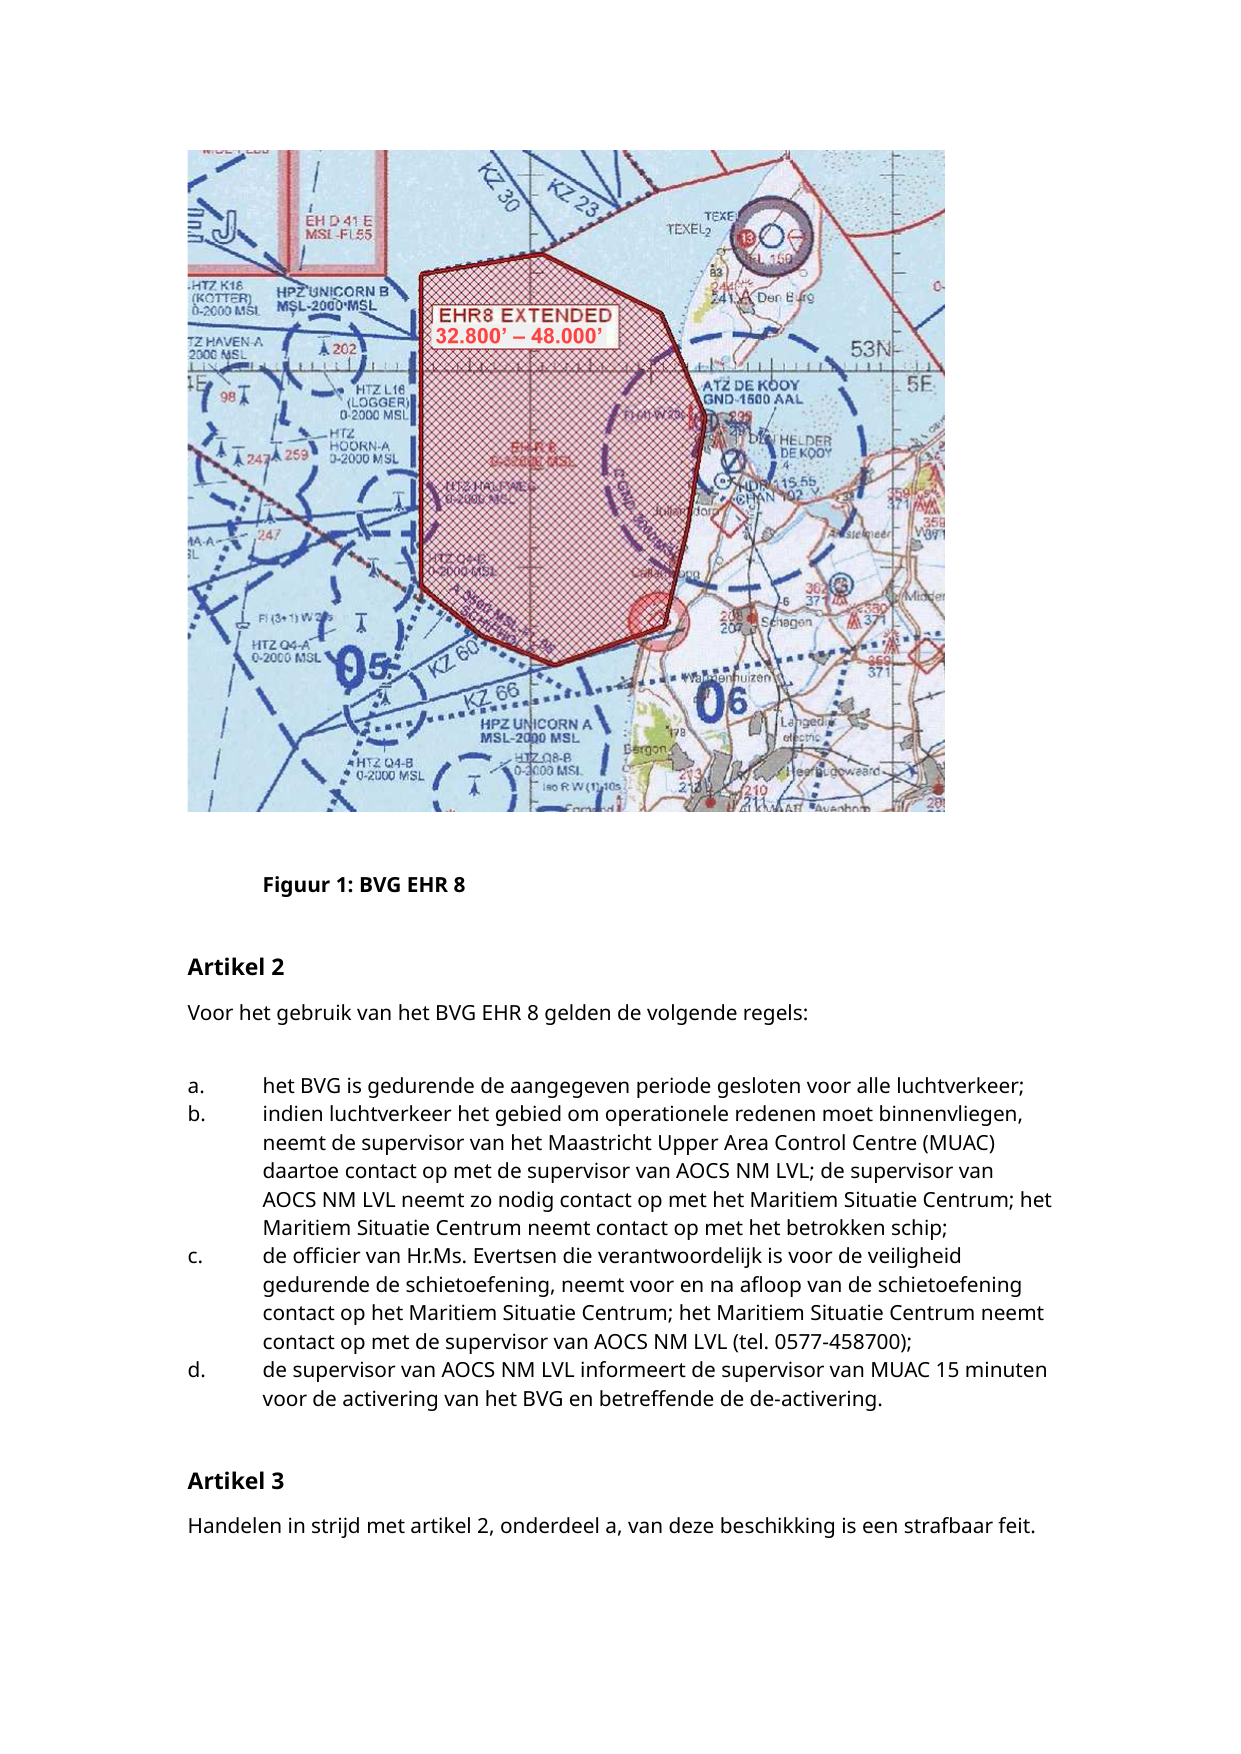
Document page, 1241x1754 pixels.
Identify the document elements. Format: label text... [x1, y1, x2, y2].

list de officier van Hr.Ms. Evertsen die verantwoordelijk is voor de veiligheid gedurende de schietoefening, neemt voor en na afloop van de schietoefening contact op het Maritiem Situatie Centrum; het Maritiem Situatie Centrum neemt contact op met de supervisor van AOCS NM LVL (tel. 0577-458700); [187, 1242, 1053, 1355]
subtitle Artikel 2 [187, 951, 1053, 983]
list indien luchtverkeer het gebied om operationele redenen moet binnenvliegen, neemt de supervisor van het Maastricht Upper Area Control Centre (MUAC) daartoe contact op met de supervisor van AOCS NM LVL; de supervisor van AOCS NM LVL neemt zo nodig contact op met het Maritiem Situatie Centrum; het Maritiem Situatie Centrum neemt contact op met het betrokken schip; [187, 1099, 1053, 1242]
picture [187, 150, 945, 812]
list de supervisor van AOCS NM LVL informeert de supervisor van MUAC 15 minuten voor de activering van het BVG en betreffende de de-activering. [187, 1355, 1053, 1412]
subtitle Artikel 3 [187, 1465, 1053, 1496]
list Figuur 1: BVG EHR 8 [187, 870, 1053, 899]
text Handelen in strijd met artikel 2, onderdeel a, van deze beschikking is een strafbaar feit. [187, 1511, 1053, 1539]
text Voor het gebruik van het BVG EHR 8 gelden de volgende regels: [187, 998, 1053, 1026]
list het BVG is gedurende de aangegeven periode gesloten voor alle luchtverkeer; [187, 1071, 1053, 1099]
